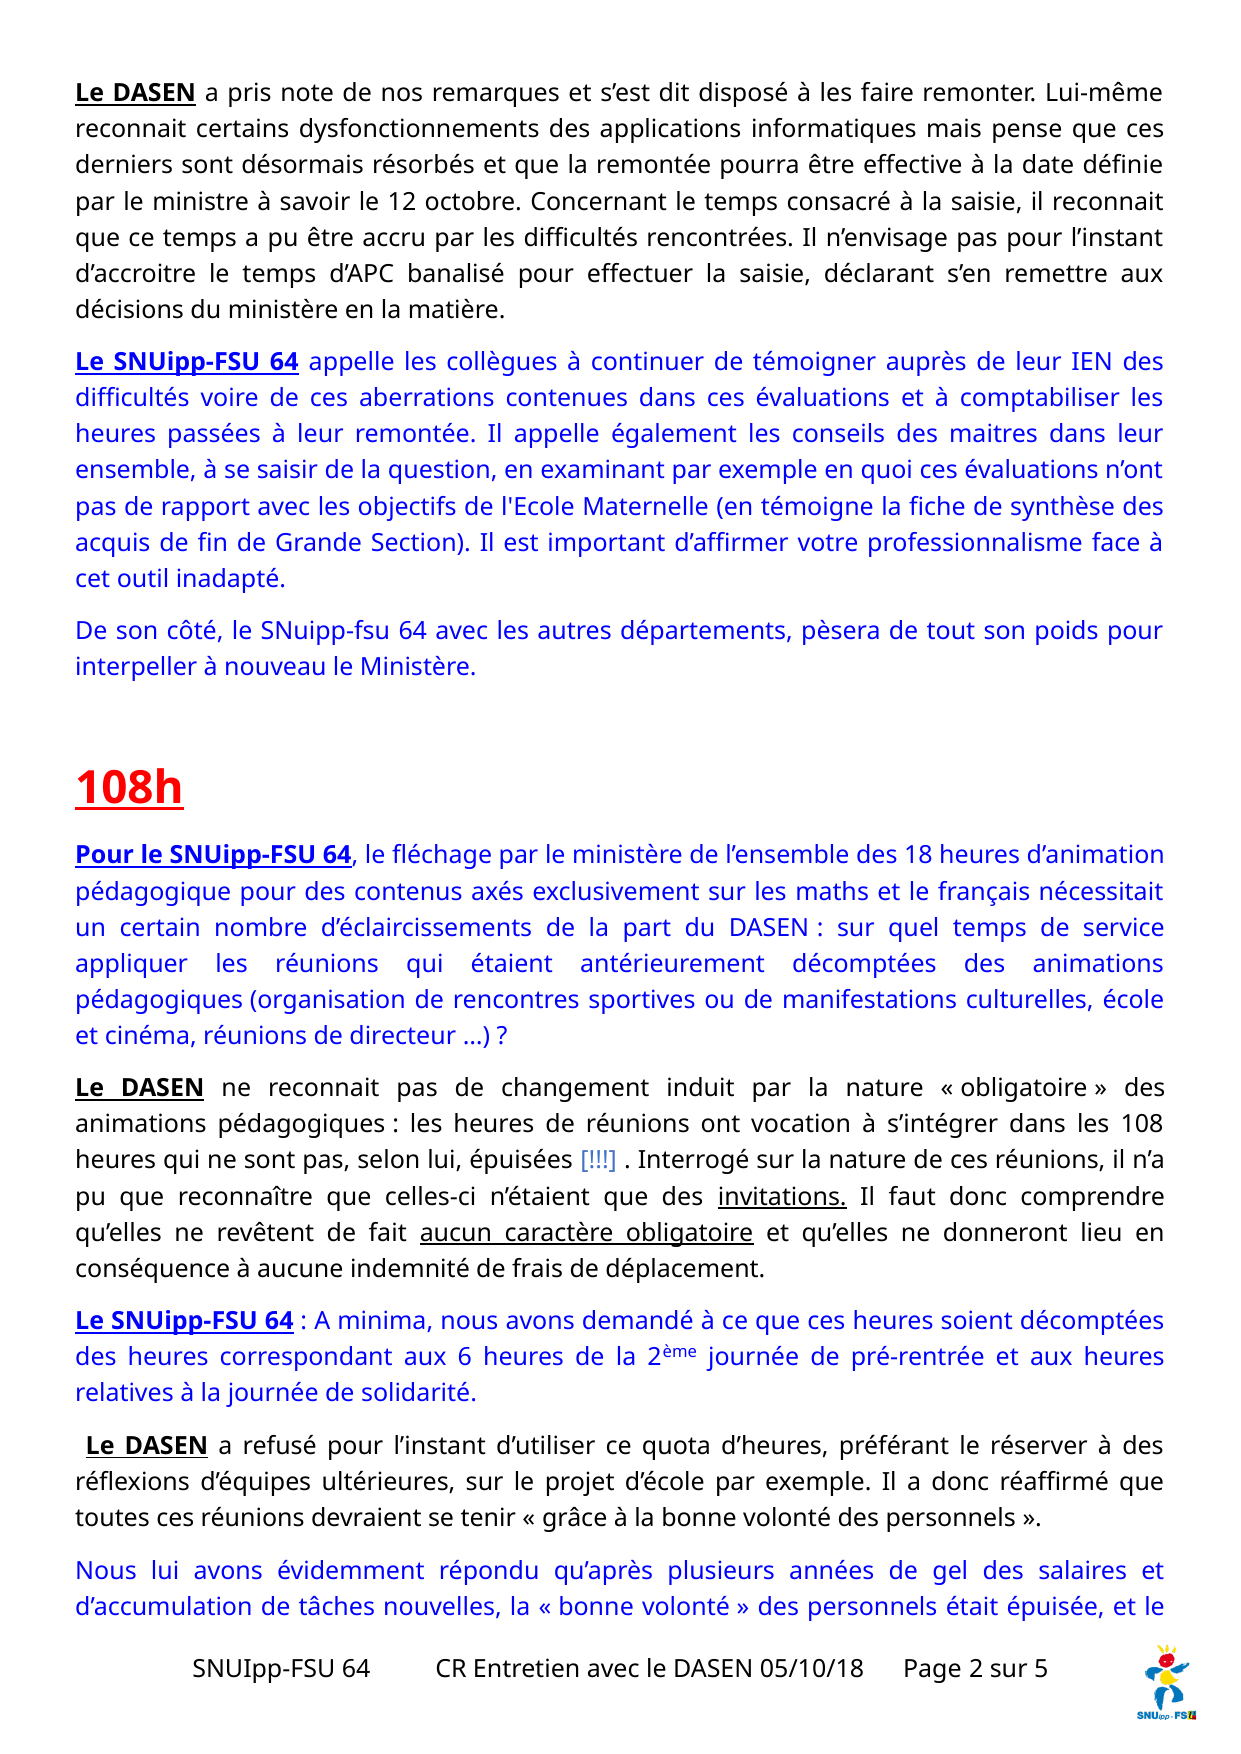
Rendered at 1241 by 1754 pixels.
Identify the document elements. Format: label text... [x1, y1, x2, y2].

text Le SNUipp-FSU 64 appelle les collègues à continuer de témoigner auprès de leur IEN des difficultés voire de ces aberrations contenues dans ces évaluations et à comptabiliser les heures passées à leur remontée. Il appelle également les conseils des maitres dans leur ensemble, à se saisir de la question, en examinant par exemple en quoi ces évaluations n’ont pas de rapport avec les objectifs de l'Ecole Maternelle (en témoigne la fiche de synthèse des acquis de fin de Grande Section). Il est important d’affirmer votre professionnalisme face à cet outil inadapté. [75, 344, 1165, 594]
text Le DASEN a pris note de nos remarques et s’est dit disposé à les faire remonter. Lui-même reconnait certains dysfonctionnements des applications informatiques mais pense que ces derniers sont désormais résorbés et que la remontée pourra être effective à la date définie par le ministre à savoir le 12 octobre. Concernant le temps consacré à la saisie, il reconnait que ce temps a pu être accru par les difficultés rencontrées. Il n’envisage pas pour l’instant d’accroitre le temps d’APC banalisé pour effectuer la saisie, déclarant s’en remettre aux décisions du ministère en la matière. [75, 75, 1165, 325]
text De son côté, le SNuipp-fsu 64 avec les autres départements, pèsera de tout son poids pour interpeller à nouveau le Ministère. [75, 613, 1165, 683]
text Nous lui avons évidemment répondu qu’après plusieurs années de gel des salaires et d’accumulation de tâches nouvelles, la « bonne volonté » des personnels était épuisée, et le [75, 1552, 1165, 1623]
text Le DASEN a refusé pour l’instant d’utiliser ce quota d’heures, préférant le réserver à des réflexions d’équipes ultérieures, sur le projet d’école par exemple. Il a donc réaffirmé que toutes ces réunions devraient se tenir « grâce à la bonne volonté des personnels ». [75, 1428, 1165, 1534]
text 108h [75, 754, 1165, 817]
text Le DASEN ne reconnait pas de changement induit par la nature « obligatoire » des animations pédagogiques : les heures de réunions ont vocation à s’intégrer dans les 108 heures qui ne sont pas, selon lui, épuisées [!!!] . Interrogé sur la nature de ces réunions, il n’a pu que reconnaître que celles-ci n’étaient que des invitations. Il faut donc comprendre qu’elles ne revêtent de fait aucun caractère obligatoire et qu’elles ne donneront lieu en conséquence à aucune indemnité de frais de déplacement. [75, 1070, 1165, 1284]
text Pour le SNUipp-FSU 64, le fléchage par le ministère de l’ensemble des 18 heures d’animation pédagogique pour des contenus axés exclusivement sur les maths et le français nécessitait un certain nombre d’éclaircissements de la part du DASEN : sur quel temps de service appliquer les réunions qui étaient antérieurement décomptées des animations pédagogiques (organisation de rencontres sportives ou de manifestations culturelles, école et cinéma, réunions de directeur …) ? [75, 837, 1165, 1051]
text Le SNUipp-FSU 64 : A minima, nous avons demandé à ce que ces heures soient décomptées des heures correspondant aux 6 heures de la 2ème journée de pré-rentrée et aux heures relatives à la journée de solidarité. [75, 1303, 1165, 1409]
